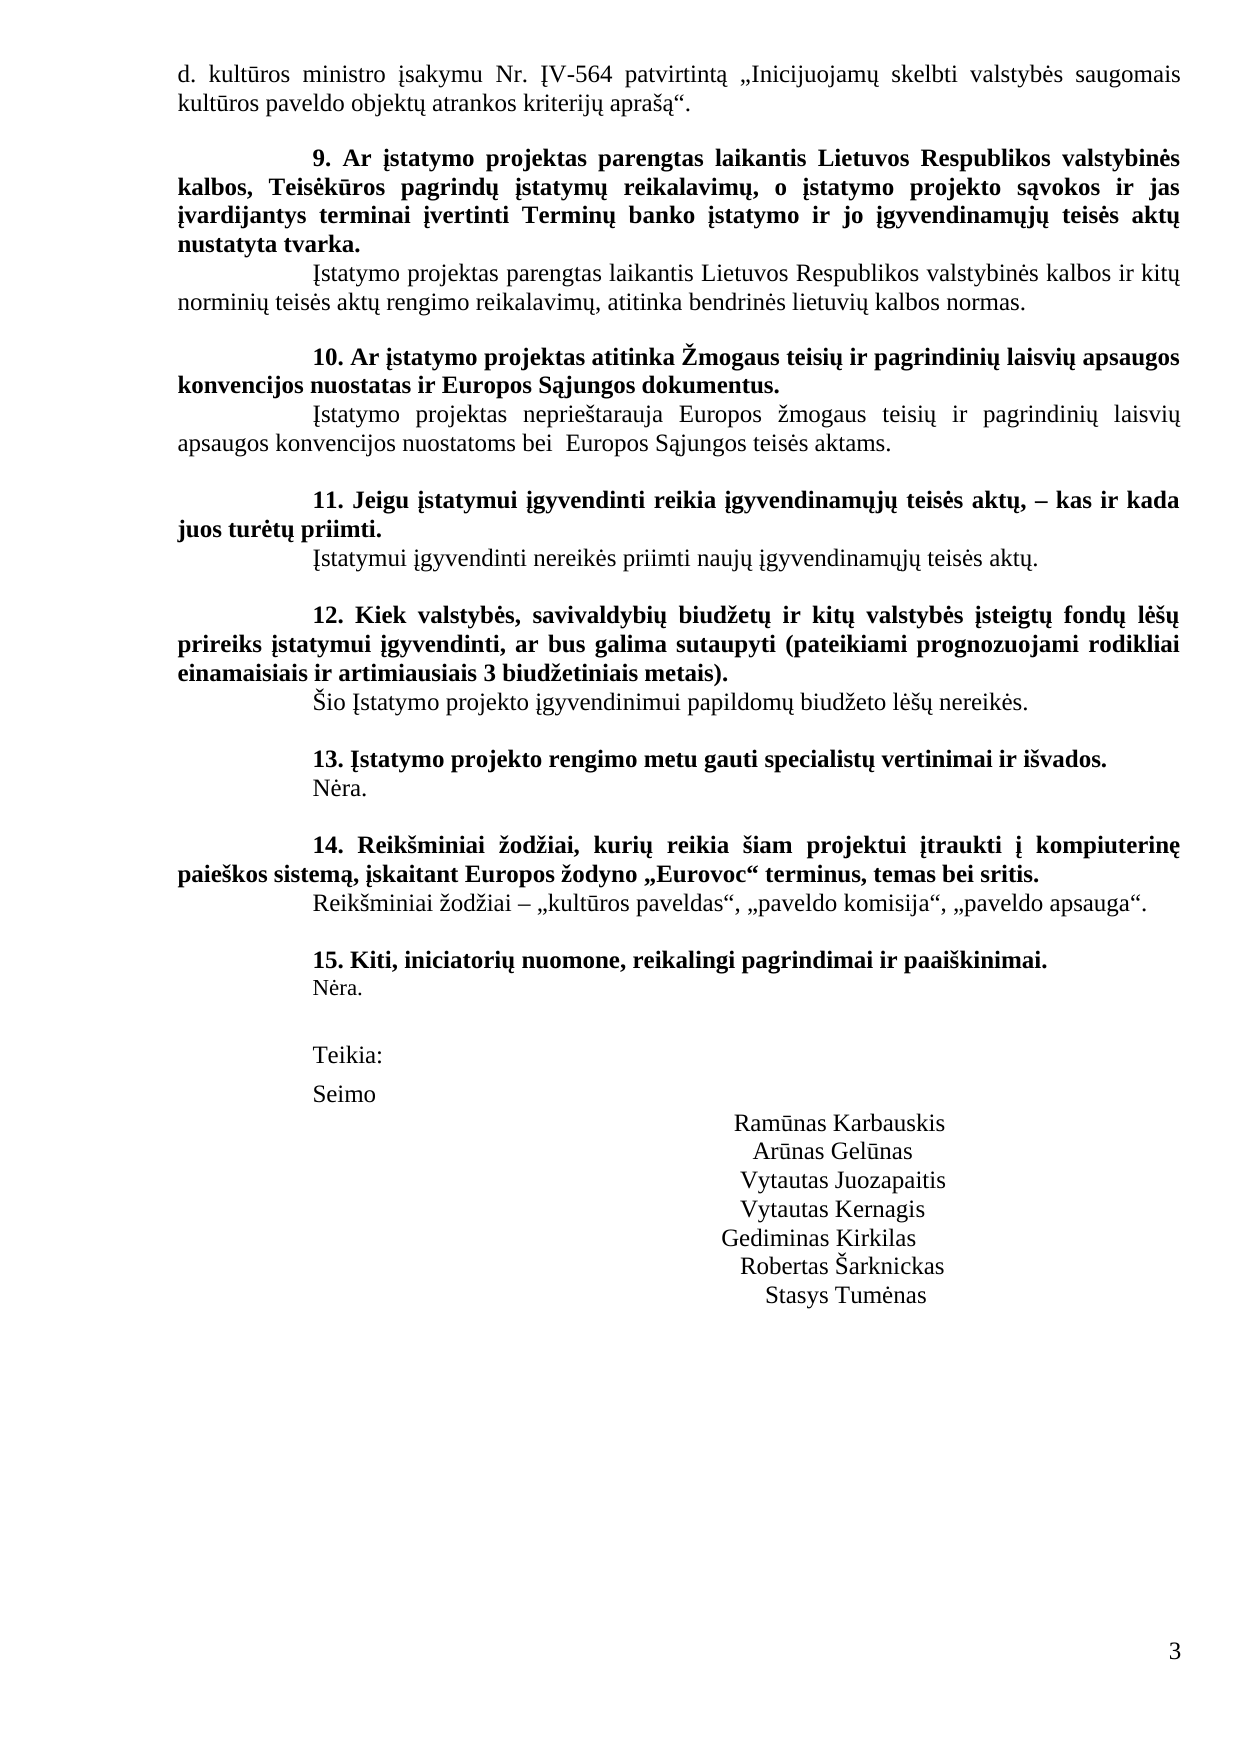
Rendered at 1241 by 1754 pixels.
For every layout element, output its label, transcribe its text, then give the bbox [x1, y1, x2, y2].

text Įstatymo projektas neprieštarauja Europos žmogaus teisių ir pagrindinių laisvių apsaugos konvencijos nuostatoms bei Europos Sąjungos teisės aktams. [177, 399, 1181, 457]
text Šio Įstatymo projekto įgyvendinimui papildomų biudžeto lėšų nereikės. [177, 687, 1181, 716]
text Seimo [177, 1079, 1181, 1108]
text d. kultūros ministro įsakymu Nr. ĮV-564 patvirtintą „Inicijuojamų skelbti valstybės saugomais kultūros paveldo objektų atrankos kriterijų aprašą“. [177, 59, 1181, 117]
text Stasys Tumėnas [177, 1280, 1181, 1309]
text 11. Jeigu įstatymui įgyvendinti reikia įgyvendinamųjų teisės aktų, – kas ir kada juos turėtų priimti. [177, 486, 1181, 543]
text Reikšminiai žodžiai – „kultūros paveldas“, „paveldo komisija“, „paveldo apsauga“. [177, 888, 1181, 917]
text Įstatymo projektas parengtas laikantis Lietuvos Respublikos valstybinės kalbos ir kitų norminių teisės aktų rengimo reikalavimų, atitinka bendrinės lietuvių kalbos normas. [177, 258, 1181, 315]
text Teikia: [177, 1040, 1181, 1068]
text 14. Reikšminiai žodžiai, kurių reikia šiam projektui įtraukti į kompiuterinę paieškos sistemą, įskaitant Europos žodyno „Eurovoc“ terminus, temas bei sritis. [177, 831, 1181, 888]
text Įstatymui įgyvendinti nereikės priimti naujų įgyvendinamųjų teisės aktų. [177, 543, 1181, 572]
text Vytautas Kernagis [177, 1194, 1181, 1223]
text 13. Įstatymo projekto rengimo metu gauti specialistų vertinimai ir išvados. [177, 744, 1181, 773]
text Gediminas Kirkilas [177, 1223, 1181, 1251]
text Vytautas Juozapaitis [177, 1165, 1181, 1194]
text Robertas Šarknickas [177, 1251, 1181, 1280]
text Nėra. [177, 974, 1181, 1001]
text 15. Kiti, iniciatorių nuomone, reikalingi pagrindimai ir paaiškinimai. [177, 946, 1181, 974]
text Nėra. [177, 773, 1181, 802]
text Arūnas Gelūnas [177, 1136, 1181, 1165]
text Ramūnas Karbauskis [177, 1108, 1181, 1136]
text 12. Kiek valstybės, savivaldybių biudžetų ir kitų valstybės įsteigtų fondų lėšų prireiks įstatymui įgyvendinti, ar bus galima sutaupyti (pateikiami prognozuojami rodikliai einamaisiais ir artimiausiais 3 biudžetiniais metais). [177, 601, 1181, 687]
text 10. Ar įstatymo projektas atitinka Žmogaus teisių ir pagrindinių laisvių apsaugos konvencijos nuostatas ir Europos Sąjungos dokumentus. [177, 342, 1181, 399]
text 9. Ar įstatymo projektas parengtas laikantis Lietuvos Respublikos valstybinės kalbos, Teisėkūros pagrindų įstatymų reikalavimų, o įstatymo projekto sąvokos ir jas įvardijantys terminai įvertinti Terminų banko įstatymo ir jo įgyvendinamųjų teisės aktų nustatyta tvarka. [177, 143, 1181, 258]
